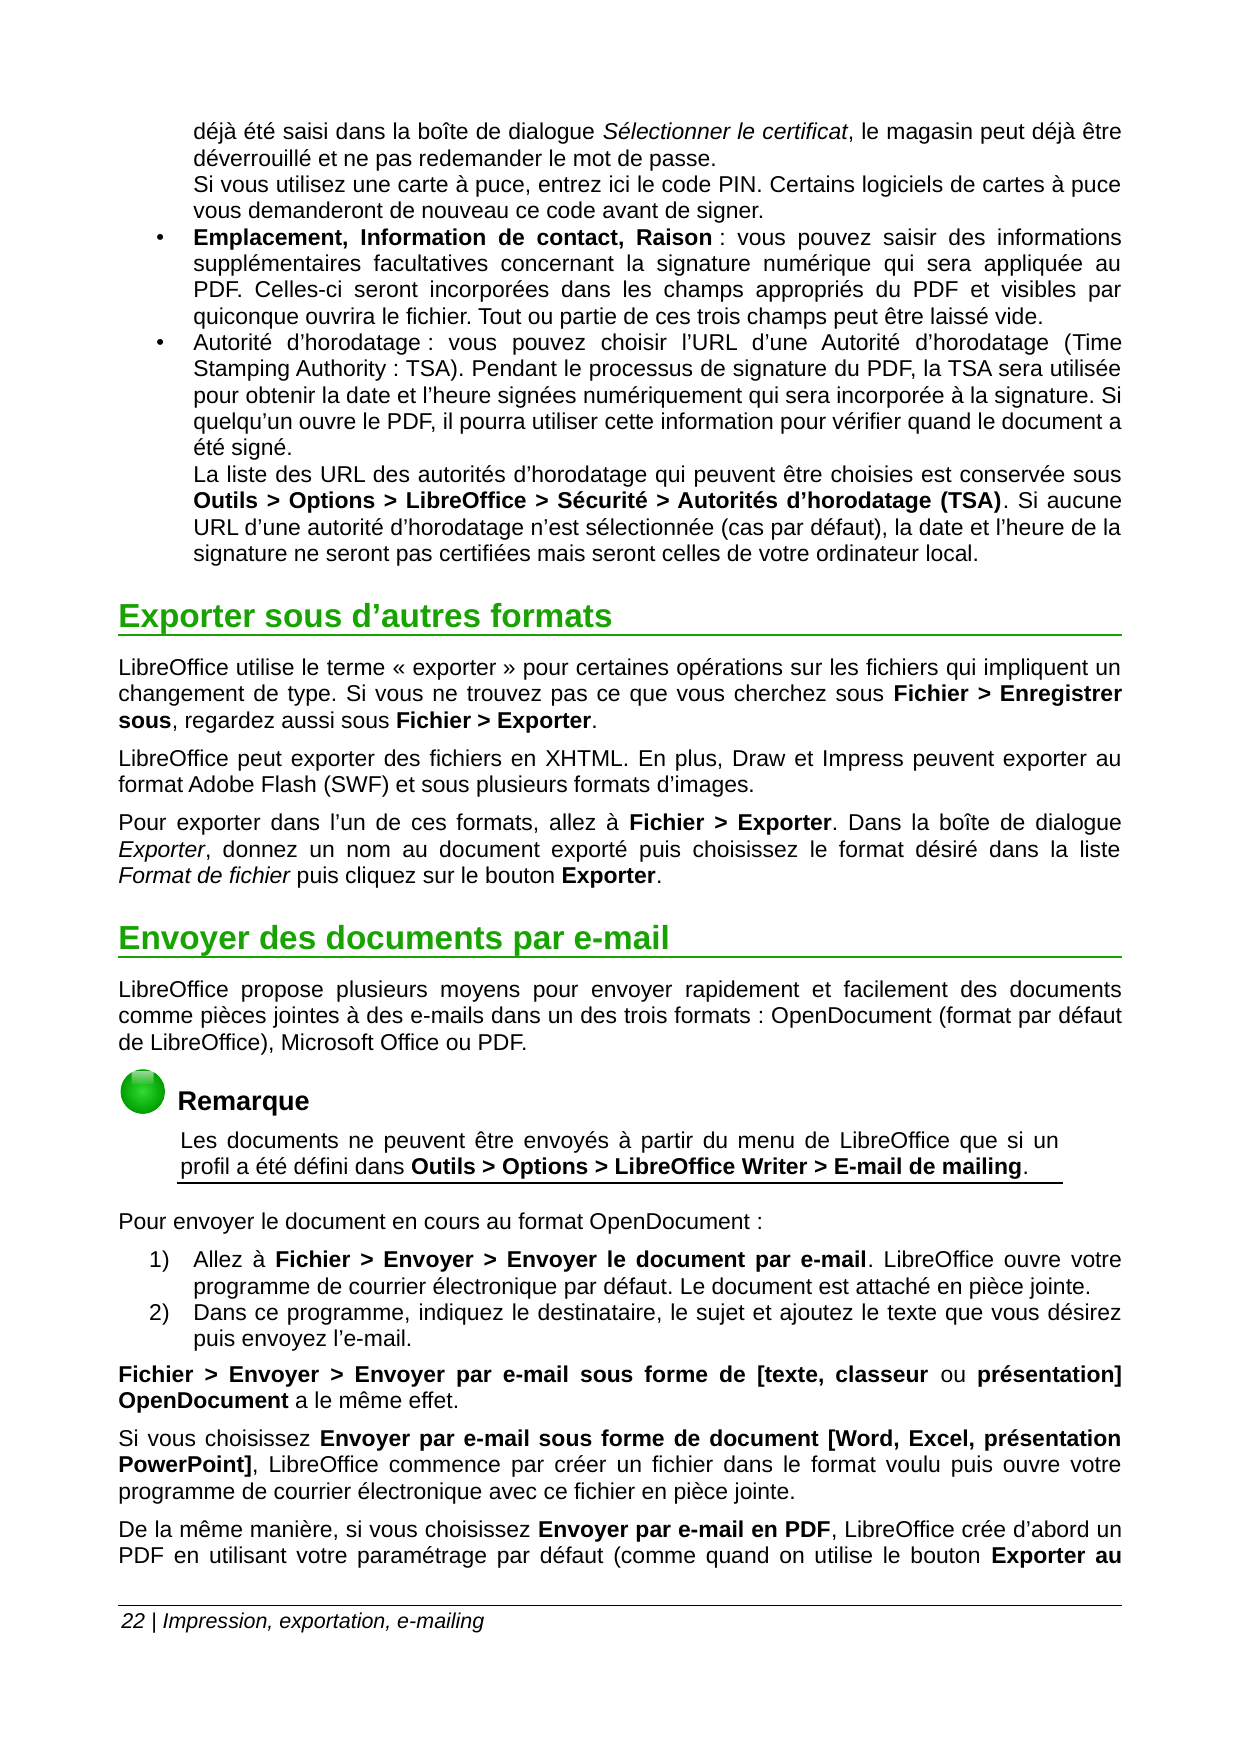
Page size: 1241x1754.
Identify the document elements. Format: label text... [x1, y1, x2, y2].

text Pour exporter dans l’un de ces formats, allez à Fichier > Exporter. Dans la boîte de dialogue Exporter, donnez un nom au document exporté puis choisissez le format désiré dans la liste Format de fichier puis cliquez sur le bouton Exporter. [118, 809, 1122, 888]
text Les documents ne peuvent être envoyés à partir du menu de LibreOffice que si un profil a été défini dans Outils > Options > LibreOffice Writer > E-mail de mailing. [177, 1124, 1063, 1182]
text Pour envoyer le document en cours au format OpenDocument : [118, 1208, 1122, 1234]
list Autorité d’horodatage : vous pouvez choisir l’URL d’une Autorité d’horodatage (Time Stamping Authority : TSA). Pendant le processus de signature du PDF, la TSA sera utilisée pour obtenir la date et l’heure signées numériquement qui sera incorporée à la signature. Si quelqu’un ouvre le PDF, il pourra utiliser cette information pour vérifier quand le document a été signé. [156, 329, 1122, 461]
text LibreOffice peut exporter des fichiers en XHTML. En plus, Draw et Impress peuvent exporter au format Adobe Flash (SWF) et sous plusieurs formats d’images. [118, 745, 1122, 797]
list Dans ce programme, indiquez le destinataire, le sujet et ajoutez le texte que vous désirez puis envoyez l’e-mail. [169, 1299, 1122, 1352]
text Si vous choisissez Envoyer par e-mail sous forme de document [Word, Excel, présentation PowerPoint], LibreOffice commence par créer un fichier dans le format voulu puis ouvre votre programme de courrier électronique avec ce fichier en pièce jointe. [118, 1425, 1122, 1504]
subtitle Remarque [118, 1067, 1122, 1116]
subtitle Envoyer des documents par e-mail [118, 918, 1122, 956]
list La liste des URL des autorités d’horodatage qui peuvent être choisies est conservée sous Outils > Options > LibreOffice > Sécurité > Autorités d’horodatage (TSA). Si aucune URL d’une autorité d’horodatage n’est sélectionnée (cas par défaut), la date et l’heure de la signature ne seront pas certifiées mais seront celles de votre ordinateur local. [156, 461, 1122, 566]
list Si vous utilisez une carte à puce, entrez ici le code PIN. Certains logiciels de cartes à puce vous demanderont de nouveau ce code avant de signer. [156, 171, 1122, 223]
list Emplacement, Information de contact, Raison : vous pouvez saisir des informations supplémentaires facultatives concernant la signature numérique qui sera appliquée au PDF. Celles-ci seront incorporées dans les champs appropriés du PDF et visibles par quiconque ouvrira le fichier. Tout ou partie de ces trois champs peut être laissé vide. [156, 223, 1122, 329]
text LibreOffice utilise le terme « exporter » pour certaines opérations sur les fichiers qui impliquent un changement de type. Si vous ne trouvez pas ce que vous cherchez sous Fichier > Enregistrer sous, regardez aussi sous Fichier > Exporter. [118, 654, 1122, 733]
subtitle Exporter sous d’autres formats [118, 596, 1122, 634]
text De la même manière, si vous choisissez Envoyer par e-mail en PDF, LibreOffice crée d’abord un PDF en utilisant votre paramétrage par défaut (comme quand on utilise le bouton Exporter au [118, 1516, 1122, 1568]
text LibreOffice propose plusieurs moyens pour envoyer rapidement et facilement des documents comme pièces jointes à des e-mails dans un des trois formats : OpenDocument (format par défaut de LibreOffice), Microsoft Office ou PDF. [118, 976, 1122, 1055]
list Allez à Fichier > Envoyer > Envoyer le document par e-mail. LibreOffice ouvre votre programme de courrier électronique par défaut. Le document est attaché en pièce jointe. [169, 1246, 1122, 1299]
text Fichier > Envoyer > Envoyer par e-mail sous forme de [texte, classeur ou présentation] OpenDocument a le même effet. [118, 1361, 1122, 1413]
list déjà été saisi dans la boîte de dialogue Sélectionner le certificat, le magasin peut déjà être déverrouillé et ne pas redemander le mot de passe. [156, 118, 1122, 171]
